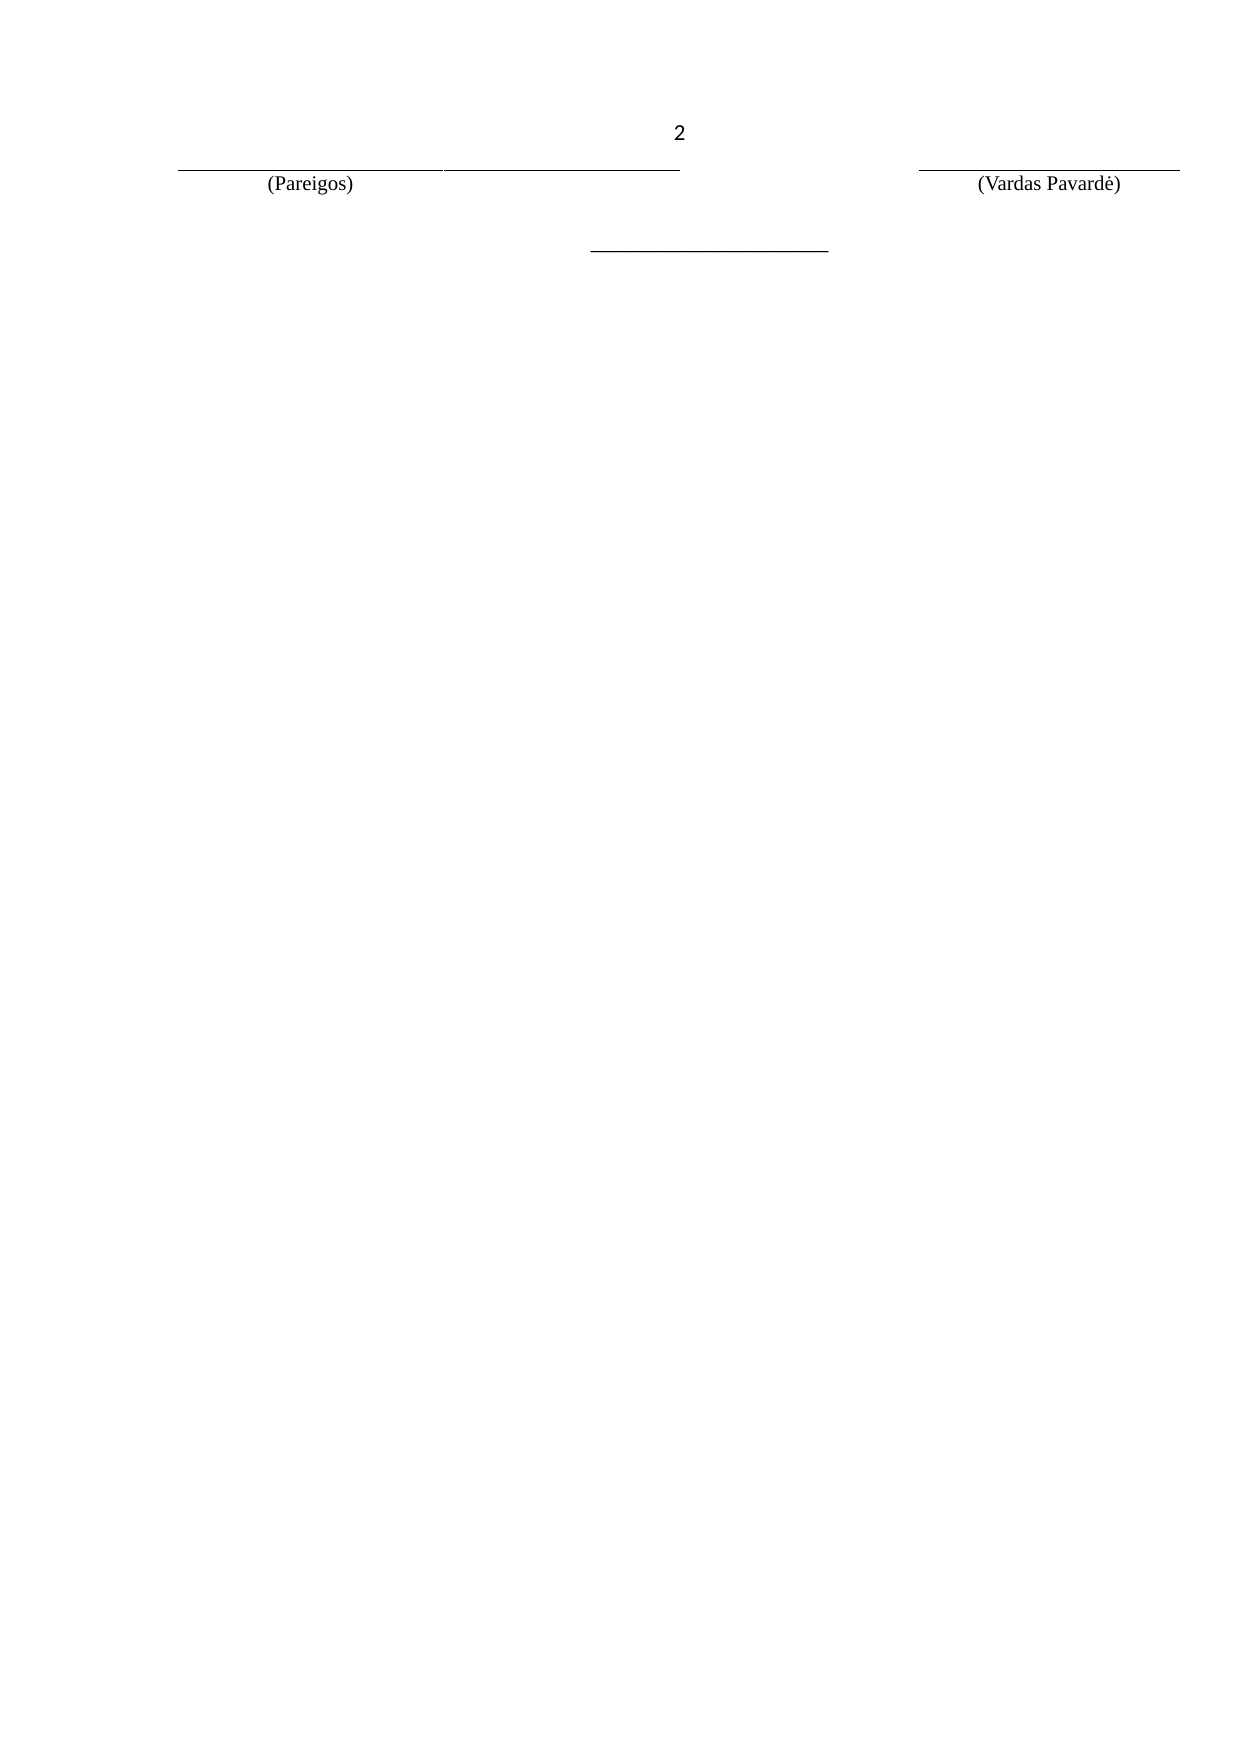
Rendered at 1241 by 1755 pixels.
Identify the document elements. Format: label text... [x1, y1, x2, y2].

table_cell [681, 171, 918, 197]
table_cell (Pareigos) [178, 171, 443, 197]
table_cell (Vardas Pavardė) [919, 171, 1180, 197]
table_cell [444, 171, 680, 197]
text ___________________ [177, 226, 1181, 255]
